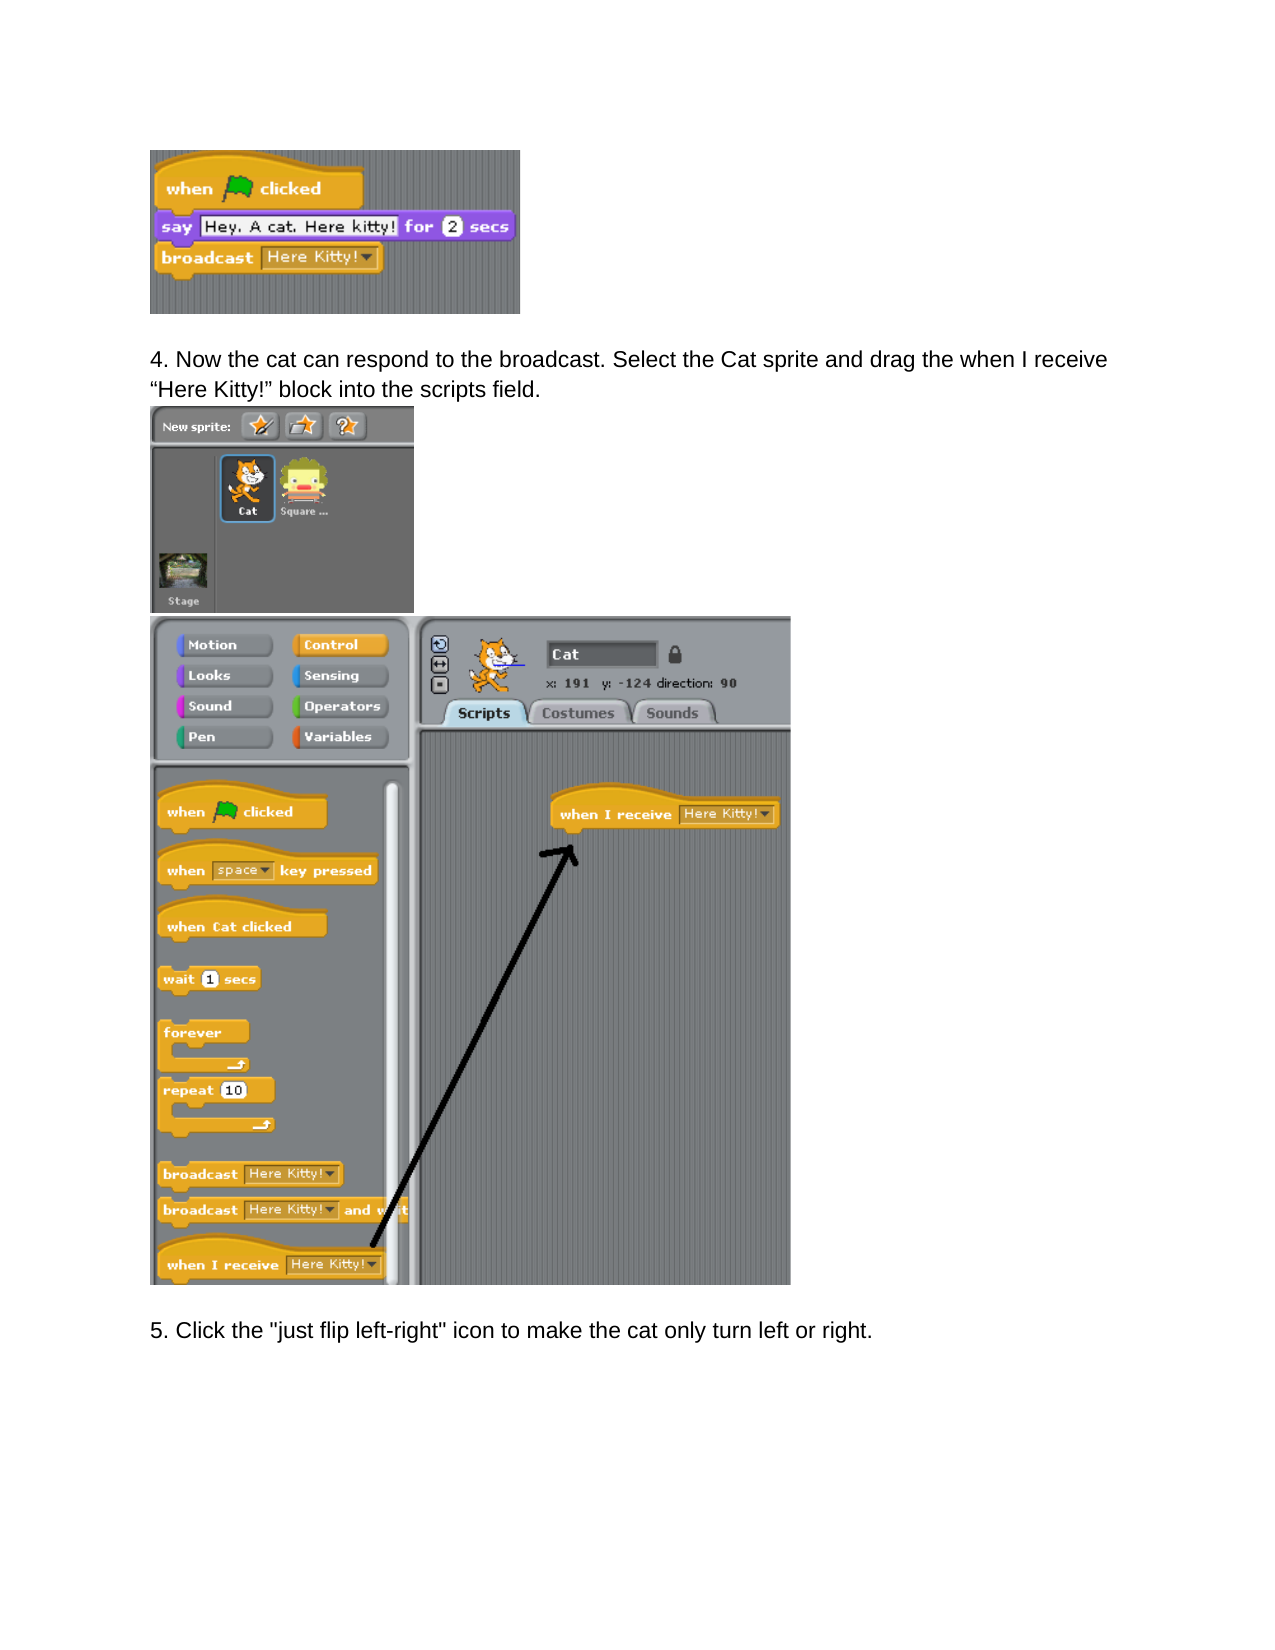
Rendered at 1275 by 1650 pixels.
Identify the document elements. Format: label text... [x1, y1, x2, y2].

picture [150, 406, 414, 613]
picture [150, 616, 791, 1285]
text 4. Now the cat can respond to the broadcast. Select the Cat sprite and drag the when I receive “Here Kitty!” block into the scripts field. [150, 347, 1125, 402]
text 5. Click the "just flip left-right" icon to make the cat only turn left or right. [150, 1318, 1125, 1343]
picture [150, 150, 521, 314]
